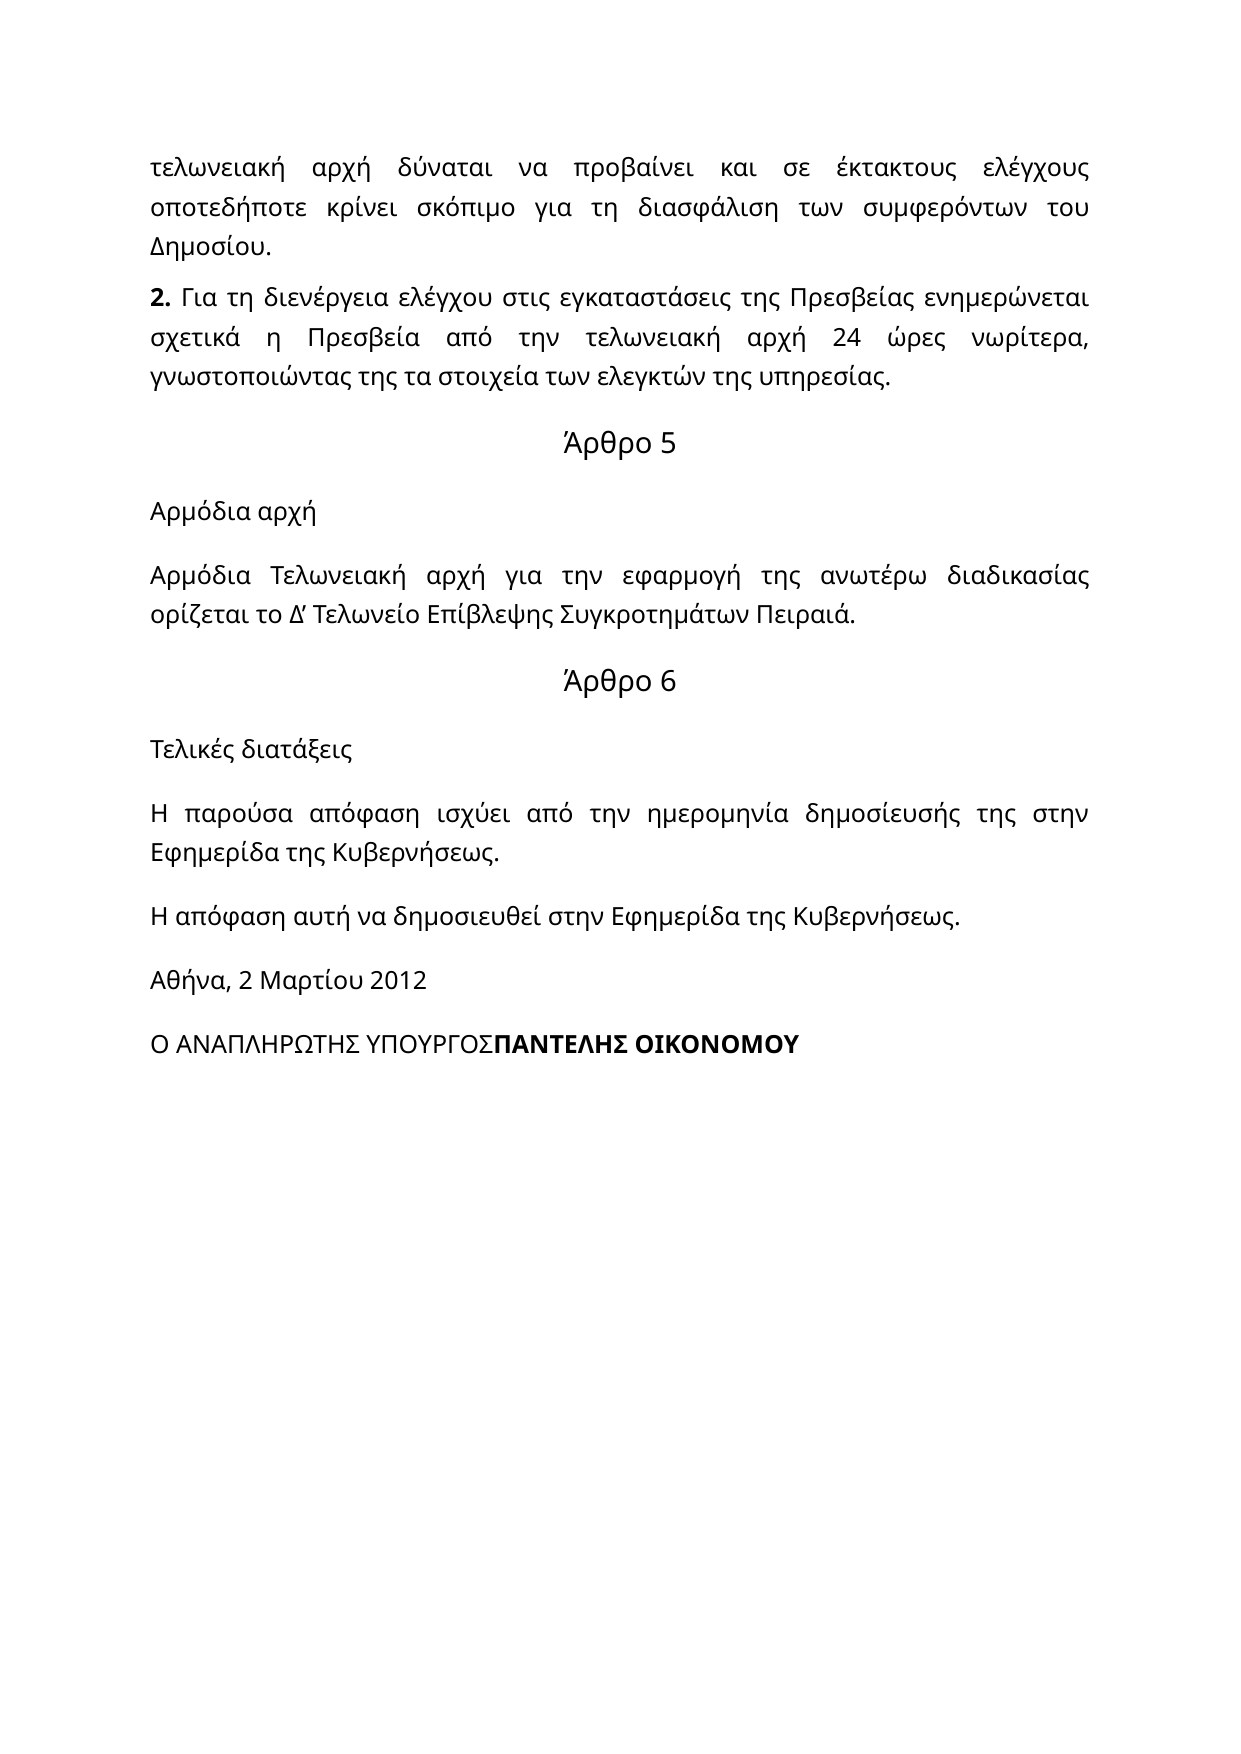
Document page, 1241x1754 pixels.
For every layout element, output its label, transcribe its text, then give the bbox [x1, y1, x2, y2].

text Αρμόδια αρχή [150, 493, 1090, 527]
text Ο ΑΝΑΠΛΗΡΩΤΗΣ ΥΠΟΥΡΓΟΣΠΑΝΤΕΛΗΣ ΟΙΚΟΝΟΜΟΥ [150, 1027, 1090, 1061]
text 2. Για τη διενέργεια ελέγχου στις εγκαταστάσεις της Πρεσβείας ενημερώνεται σχετικά η Πρεσβεία από την τελωνειακή αρχή 24 ώρες νωρίτερα, γνωστοποιώντας της τα στοιχεία των ελεγκτών της υπηρεσίας. [150, 280, 1090, 392]
text Αθήνα, 2 Μαρτίου 2012 [150, 963, 1090, 997]
subtitle Άρθρο 6 [150, 661, 1090, 700]
text τελωνειακή αρχή δύναται να προβαίνει και σε έκτακτους ελέγχους οποτεδήποτε κρίνει σκόπιμο για τη διασφάλιση των συμφερόντων του Δημοσίου. [150, 150, 1090, 262]
text Η παρούσα απόφαση ισχύει από την ημερομηνία δημοσίευσής της στην Εφημερίδα της Κυβερνήσεως. [150, 795, 1090, 869]
text Τελικές διατάξεις [150, 731, 1090, 765]
text Αρμόδια Τελωνειακή αρχή για την εφαρμογή της ανωτέρω διαδικασίας ορίζεται το Δ’ Τελωνείο Επίβλεψης Συγκροτημάτων Πειραιά. [150, 557, 1090, 631]
text Η απόφαση αυτή να δημοσιευθεί στην Εφημερίδα της Κυβερνήσεως. [150, 899, 1090, 933]
subtitle Άρθρο 5 [150, 422, 1090, 462]
